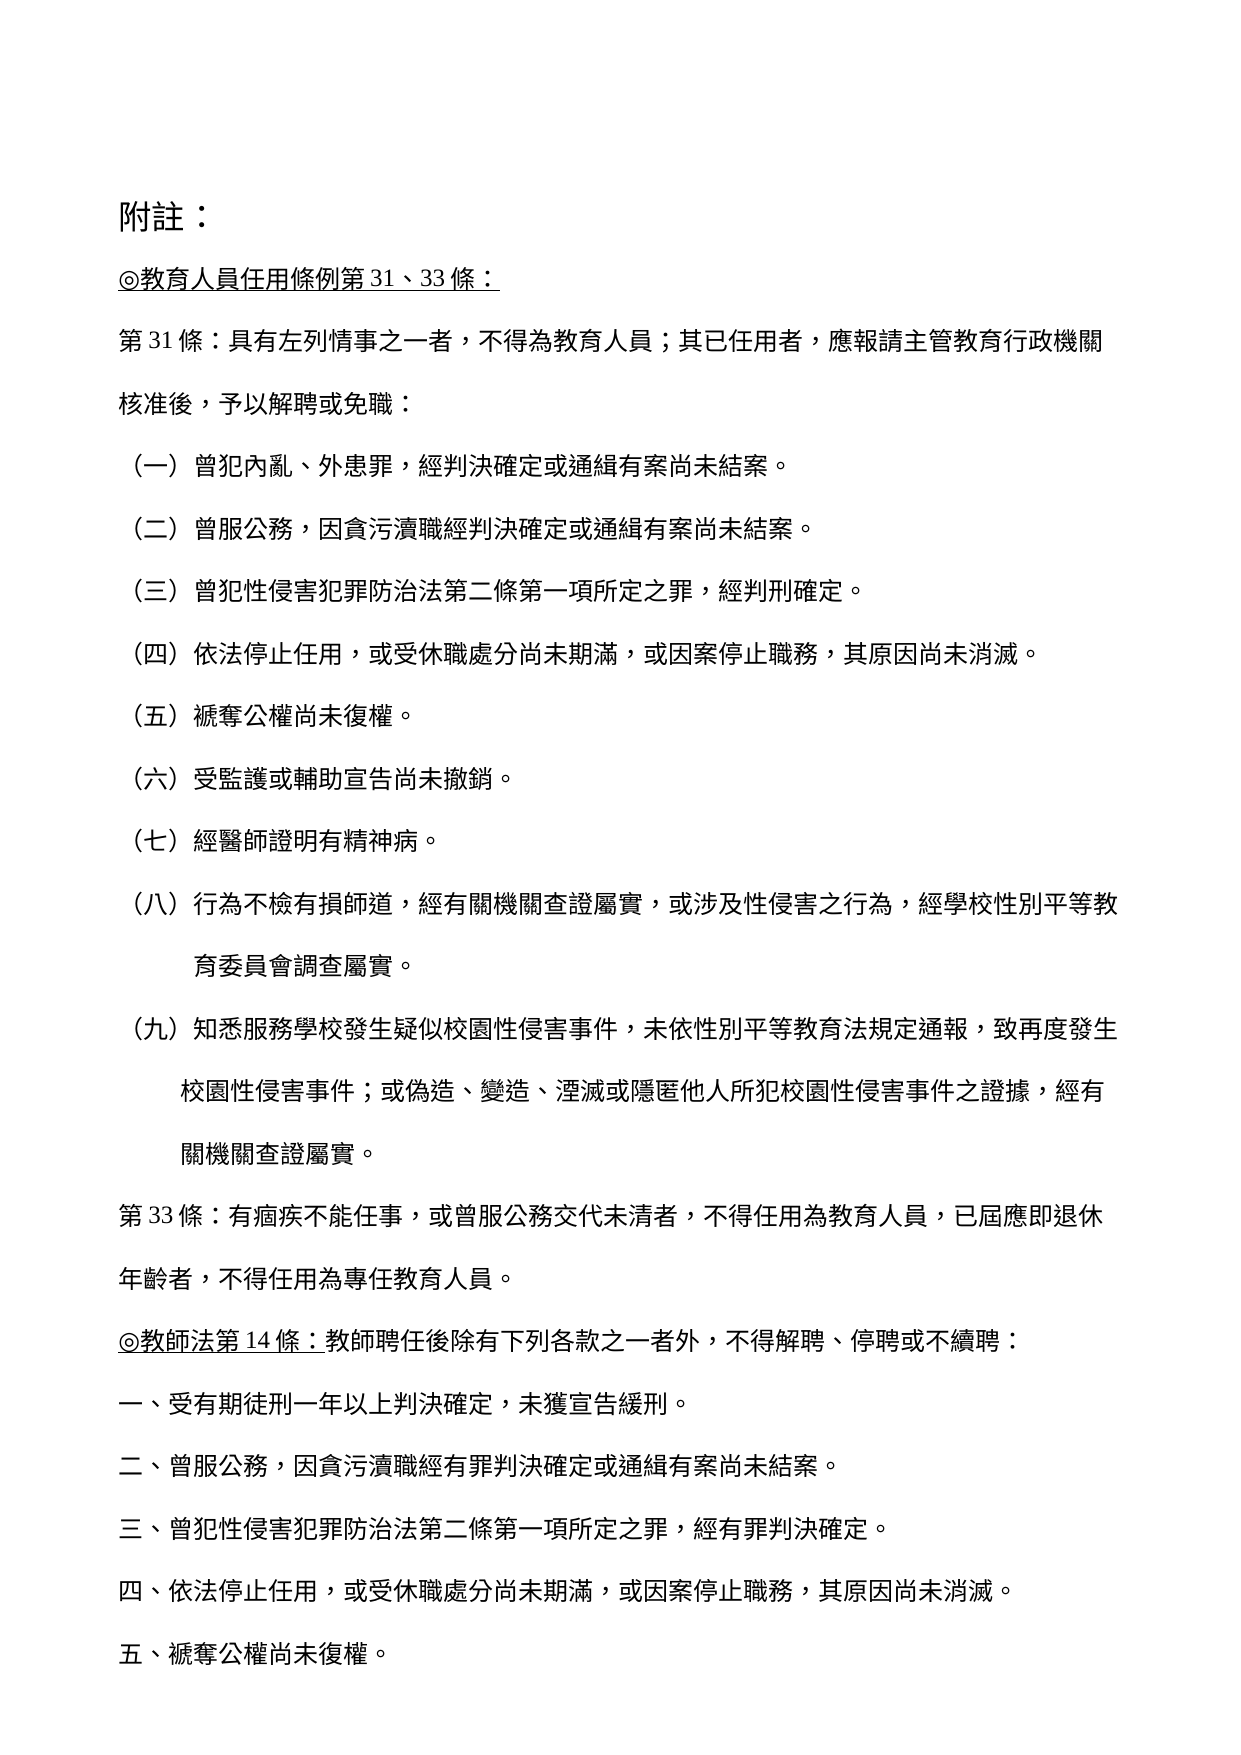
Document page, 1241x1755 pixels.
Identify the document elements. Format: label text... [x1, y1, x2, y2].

text ◎教師法第14條：教師聘任後除有下列各款之一者外，不得解聘、停聘或不續聘： [118, 1298, 1122, 1361]
text 三、曾犯性侵害犯罪防治法第二條第一項所定之罪，經有罪判決確定。 [118, 1486, 1122, 1548]
text 四、依法停止任用，或受休職處分尚未期滿，或因案停止職務，其原因尚未消滅。 [118, 1548, 1122, 1611]
text 二、曾服公務，因貪污瀆職經有罪判決確定或通緝有案尚未結案。 [118, 1423, 1122, 1486]
text （三）曾犯性侵害犯罪防治法第二條第一項所定之罪，經判刑確定。 [118, 548, 1122, 611]
text （四）依法停止任用，或受休職處分尚未期滿，或因案停止職務，其原因尚未消滅。 [118, 611, 1122, 673]
text （六）受監護或輔助宣告尚未撤銷。 [118, 736, 1122, 798]
text 一、受有期徒刑一年以上判決確定，未獲宣告緩刑。 [118, 1361, 1122, 1423]
text 第31條：具有左列情事之一者，不得為教育人員；其已任用者，應報請主管教育行政機關核准後，予以解聘或免職： （一）曾犯內亂、外患罪，經判決確定或通緝有案尚未結案。 [118, 298, 1122, 486]
text ◎教育人員任用條例第31、33條： [118, 236, 1122, 298]
text （八）行為不檢有損師道，經有關機關查證屬實，或涉及性侵害之行為，經學校性別平等教育委員會調查屬實。 [118, 861, 1122, 986]
text 附註： [118, 173, 1122, 236]
text （二）曾服公務，因貪污瀆職經判決確定或通緝有案尚未結案。 [118, 486, 1122, 548]
text 第33條：有痼疾不能任事，或曾服公務交代未清者，不得任用為教育人員，已屆應即退休年齡者，不得任用為專任教育人員。 [118, 1173, 1122, 1298]
text （七）經醫師證明有精神病。 [118, 798, 1122, 861]
text 五、褫奪公權尚未復權。 [118, 1611, 1122, 1673]
text （五）褫奪公權尚未復權。 [118, 673, 1122, 736]
text （九）知悉服務學校發生疑似校園性侵害事件，未依性別平等教育法規定通報，致再度發生校園性侵害事件；或偽造、變造、湮滅或隱匿他人所犯校園性侵害事件之證據，經有關機關查證屬實。 [118, 986, 1122, 1173]
